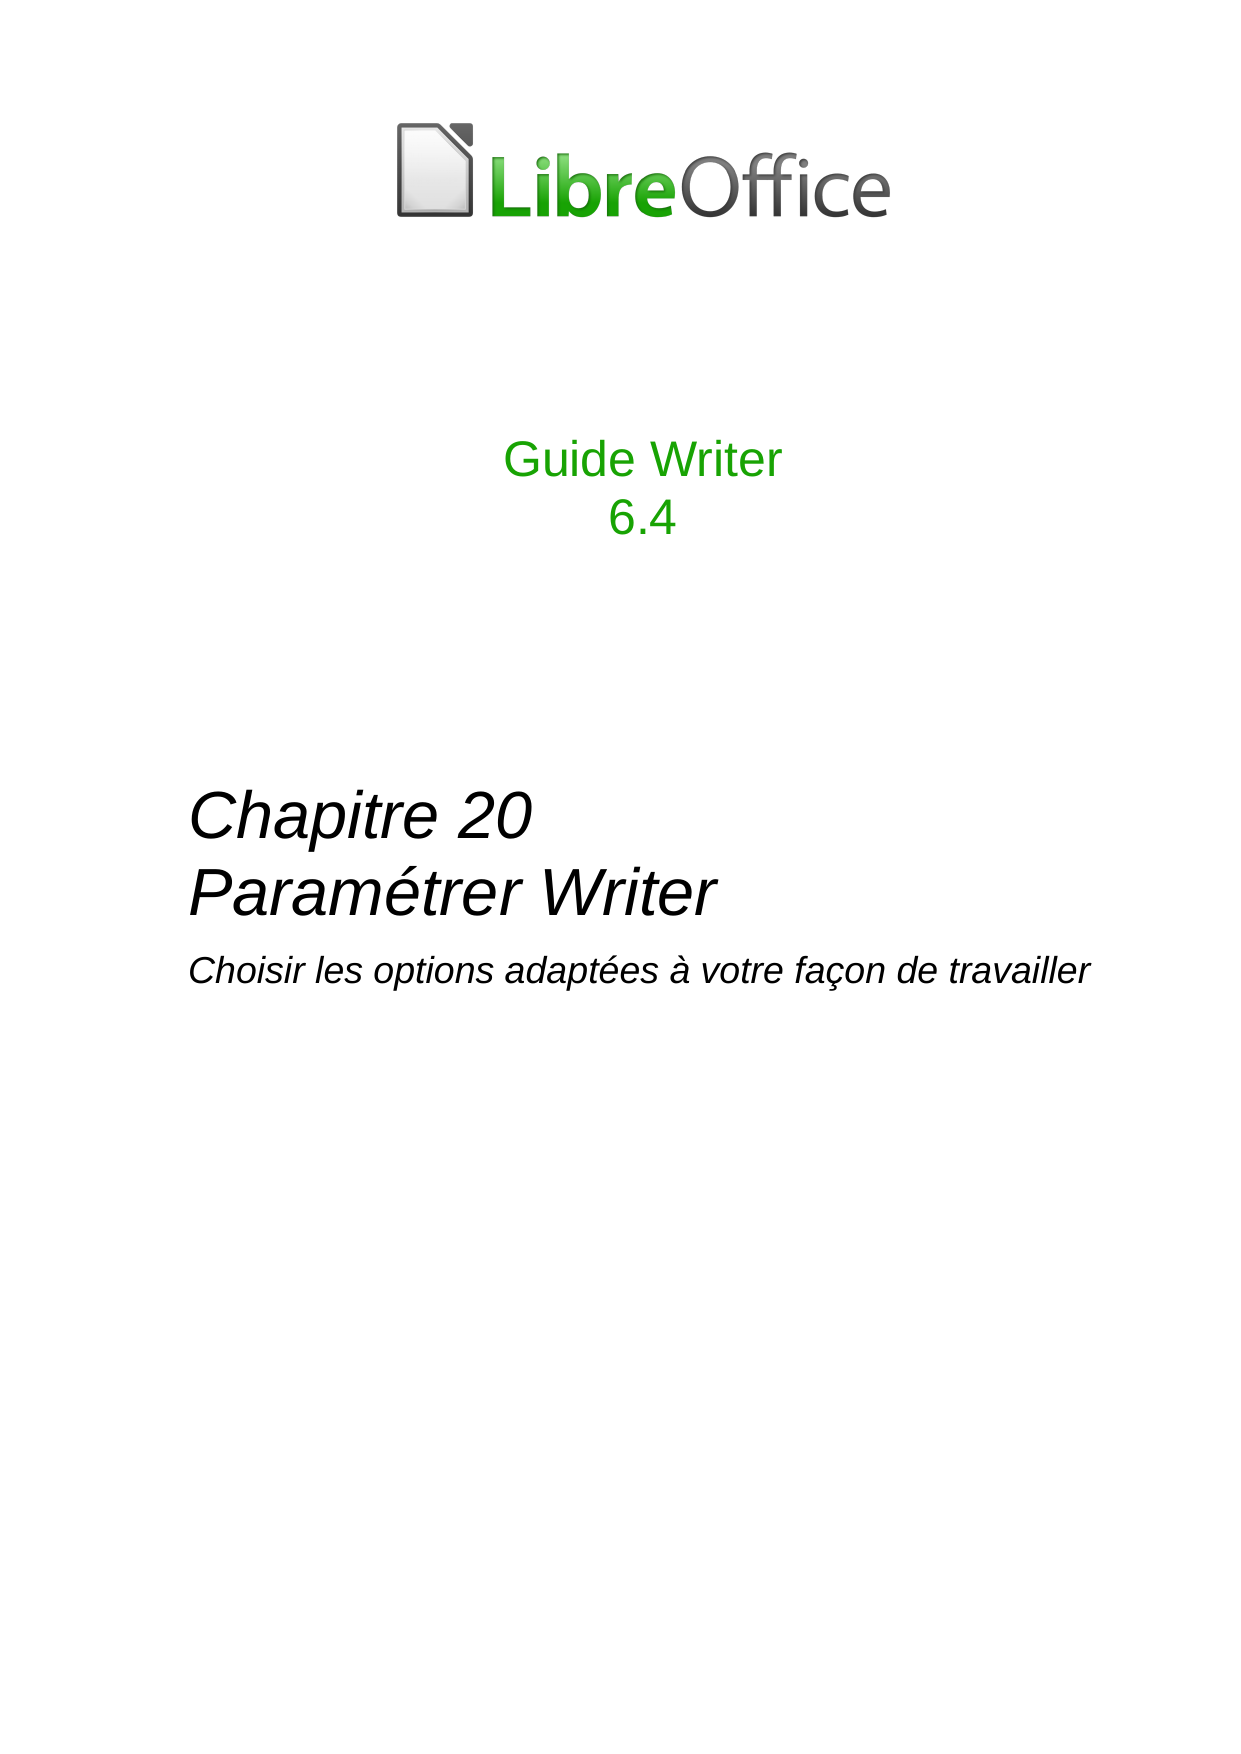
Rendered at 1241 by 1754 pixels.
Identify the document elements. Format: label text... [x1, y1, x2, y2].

picture [392, 118, 893, 224]
subtitle Choisir les options adaptées à votre façon de travailler [188, 948, 1098, 992]
text Guide Writer 6.4 [188, 430, 1098, 545]
title Chapitre 20 Paramétrer Writer [188, 776, 1098, 929]
